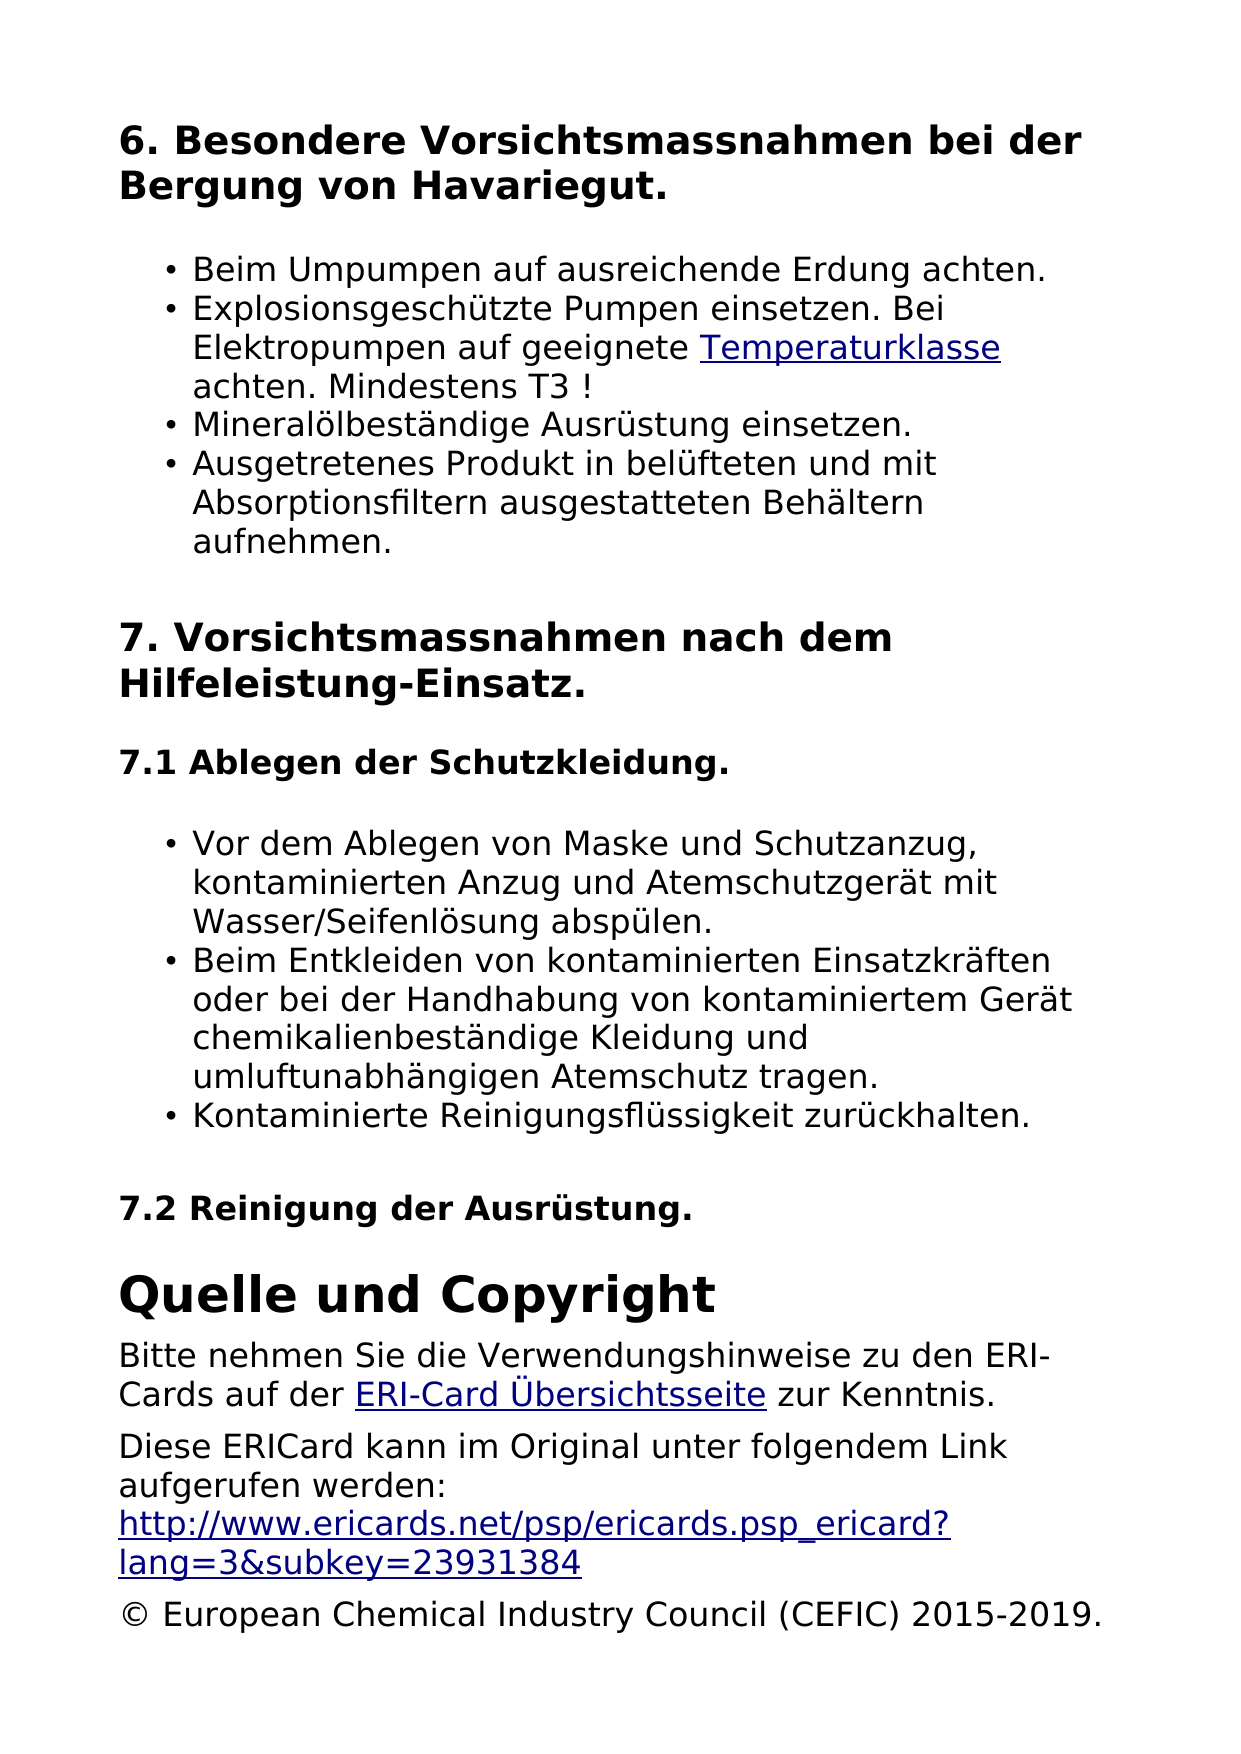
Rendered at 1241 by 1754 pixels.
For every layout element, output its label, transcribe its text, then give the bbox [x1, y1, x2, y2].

subtitle Quelle und Copyright [118, 1266, 1122, 1324]
subtitle 7. Vorsichtsmassnahmen nach dem Hilfeleistung-Einsatz. [118, 616, 1122, 706]
subtitle 7.2 Reinigung der Ausrüstung. [118, 1190, 1122, 1229]
text © European Chemical Industry Council (CEFIC) 2015-2019. [118, 1595, 1122, 1634]
list Ausgetretenes Produkt in belüfteten und mit Absorptionsfiltern ausgestatteten Behältern aufnehmen. [177, 445, 1122, 561]
subtitle 7.1 Ablegen der Schutzkleidung. [118, 744, 1122, 783]
list Explosionsgeschützte Pumpen einsetzen. Bei Elektropumpen auf geeignete Temperaturklasse achten. Mindestens T3 ! [177, 289, 1122, 406]
list Kontaminierte Reinigungsflüssigkeit zurückhalten. [177, 1097, 1122, 1135]
text Diese ERICard kann im Original unter folgendem Link aufgerufen werden: http://www.ericards.net/psp/ericards.psp_ericard?lang=3&subkey=23931384 [118, 1427, 1122, 1583]
list Beim Umpumpen auf ausreichende Erdung achten. [177, 251, 1122, 289]
list Vor dem Ablegen von Maske und Schutzanzug, kontaminierten Anzug und Atemschutzgerät mit Wasser/Seifenlösung abspülen. [177, 824, 1122, 941]
subtitle 6. Besondere Vorsichtsmassnahmen bei der Bergung von Havariegut. [118, 118, 1122, 208]
text Bitte nehmen Sie die Verwendungshinweise zu den ERI-Cards auf der ERI-Card Übersichtsseite zur Kenntnis. [118, 1337, 1122, 1415]
list Beim Entkleiden von kontaminierten Einsatzkräften oder bei der Handhabung von kontaminiertem Gerät chemikalienbeständige Kleidung und umluftunabhängigen Atemschutz tragen. [177, 941, 1122, 1097]
list Mineralölbeständige Ausrüstung einsetzen. [177, 406, 1122, 445]
